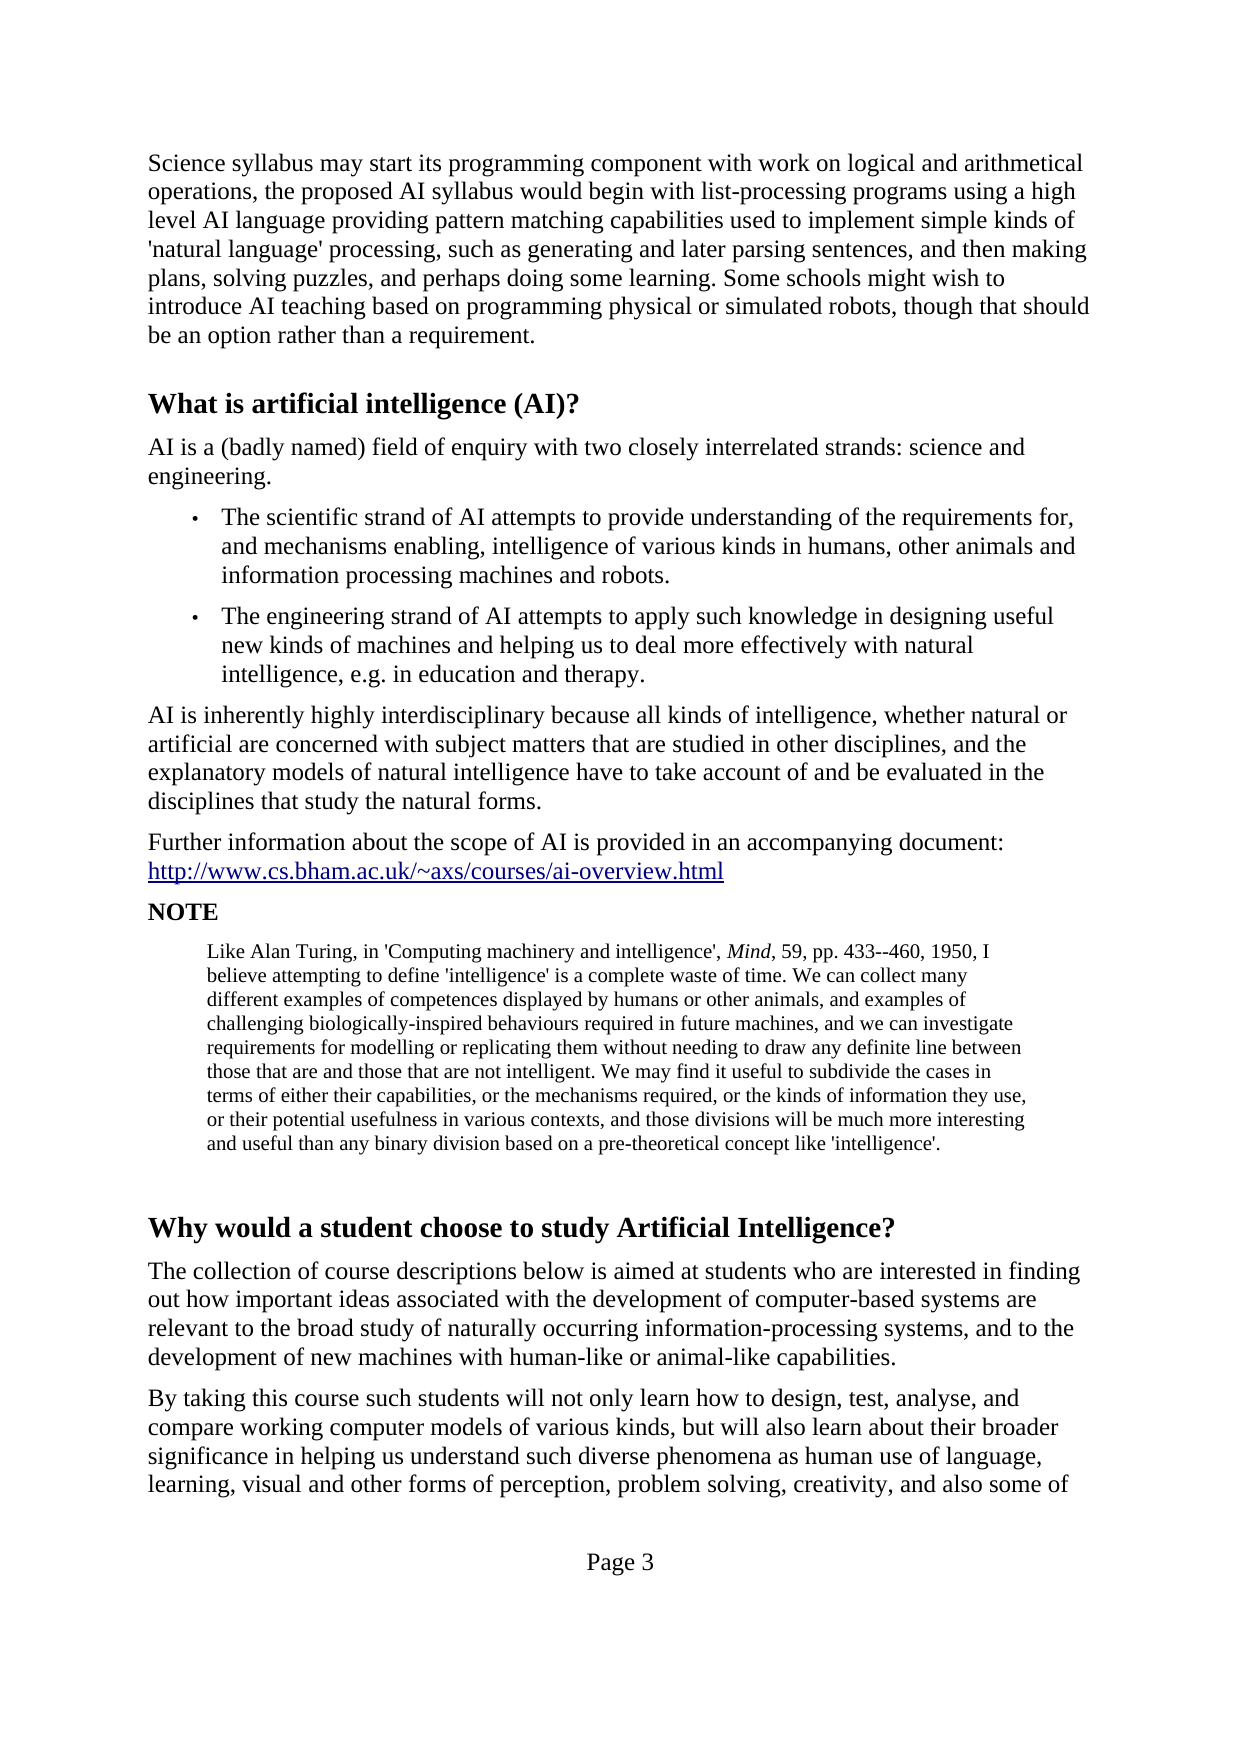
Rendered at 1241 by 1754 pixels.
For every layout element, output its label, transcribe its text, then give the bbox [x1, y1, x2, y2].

subtitle Why would a student choose to study Artificial Intelligence? [148, 1210, 1093, 1243]
text NOTE [148, 897, 1093, 926]
subtitle What is artificial intelligence (AI)? [148, 386, 1093, 420]
list The scientific strand of AI attempts to provide understanding of the requirements for, and mechanisms enabling, intelligence of various kinds in humans, other animals and information processing machines and robots. [192, 502, 1093, 589]
text By taking this course such students will not only learn how to design, test, analyse, and compare working computer models of various kinds, but will also learn about their broader significance in helping us understand such diverse phenomena as human use of language, learning, visual and other forms of perception, problem solving, creativity, and also some of [148, 1383, 1093, 1498]
list The engineering strand of AI attempts to apply such knowledge in designing useful new kinds of machines and helping us to deal more effectively with natural intelligence, e.g. in education and therapy. [192, 601, 1093, 687]
text Science syllabus may start its programming component with work on logical and arithmetical operations, the proposed AI syllabus would begin with list-processing programs using a high level AI language providing pattern matching capabilities used to implement simple kinds of 'natural language' processing, such as generating and later parsing sentences, and then making plans, solving puzzles, and perhaps doing some learning. Some schools might wish to introduce AI teaching based on programming physical or simulated robots, though that should be an option rather than a requirement. [148, 148, 1093, 349]
text The collection of course descriptions below is aimed at students who are interested in finding out how important ideas associated with the development of computer-based systems are relevant to the broad study of naturally occurring information-processing systems, and to the development of new machines with human-like or animal-like capabilities. [148, 1256, 1093, 1371]
text AI is inherently highly interdisciplinary because all kinds of intelligence, whether natural or artificial are concerned with subject matters that are studied in other disciplines, and the explanatory models of natural intelligence have to take account of and be evaluated in the disciplines that study the natural forms. [148, 700, 1093, 815]
text AI is a (badly named) field of enquiry with two closely interrelated strands: science and engineering. [148, 432, 1093, 490]
text Further information about the scope of AI is provided in an accompanying document: http://www.cs.bham.ac.uk/~axs/courses/ai-overview.html [148, 827, 1093, 885]
text Like Alan Turing, in 'Computing machinery and intelligence', Mind, 59, pp. 433--460, 1950, I believe attempting to define 'intelligence' is a complete waste of time. We can collect many different examples of competences displayed by humans or other animals, and examples of challenging biologically-inspired behaviours required in future machines, and we can investigate requirements for modelling or replicating them without needing to draw any definite line between those that are and those that are not intelligent. We may find it useful to subdivide the cases in terms of either their capabilities, or the mechanisms required, or the kinds of information they use, or their potential usefulness in various contexts, and those divisions will be much more interesting and useful than any binary division based on a pre-theoretical concept like 'intelligence'. [207, 939, 1033, 1155]
